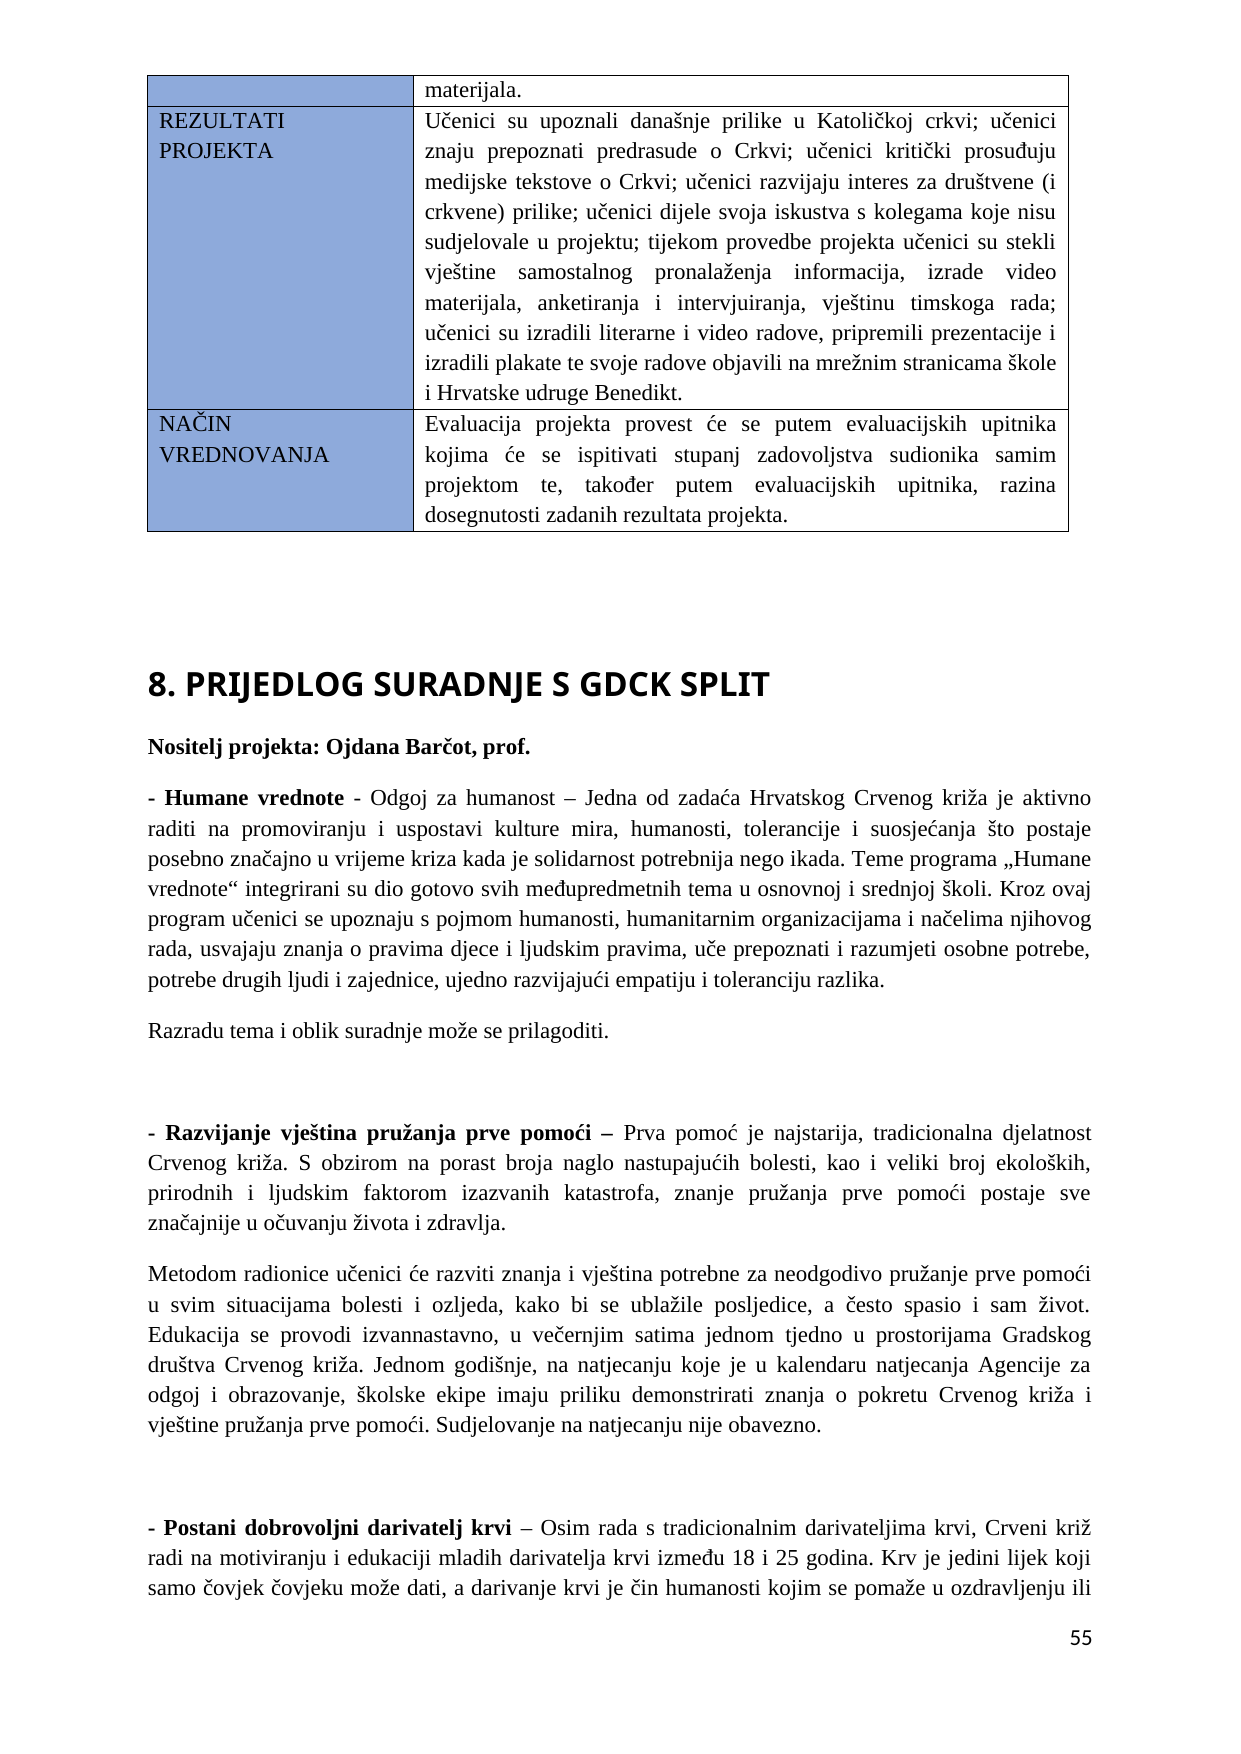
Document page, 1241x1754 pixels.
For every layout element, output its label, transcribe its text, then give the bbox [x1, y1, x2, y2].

table_cell REZULTATI PROJEKTA [148, 107, 413, 409]
text Razradu tema i oblik suradnje može se prilagoditi. [148, 1017, 1092, 1043]
text Nositelj projekta: Ojdana Barčot, prof. [148, 733, 1092, 760]
table_cell [148, 76, 413, 106]
text - Humane vrednote - Odgoj za humanost – Jedna od zadaća Hrvatskog Crvenog križa je aktivno raditi na promoviranju i uspostavi kulture mira, humanosti, tolerancije i suosjećanja što postaje posebno značajno u vrijeme kriza kada je solidarnost potrebnija nego ikada. Teme programa „Humane vrednote“ integrirani su dio gotovo svih međupredmetnih tema u osnovnoj i srednjoj školi. Kroz ovaj program učenici se upoznaju s pojmom humanosti, humanitarnim organizacijama i načelima njihovog rada, usvajaju znanja o pravima djece i ljudskim pravima, uče prepoznati i razumjeti osobne potrebe, potrebe drugih ljudi i zajednice, ujedno razvijajući empatiju i toleranciju razlika. [148, 784, 1092, 992]
table_cell materijala. [414, 76, 1068, 106]
table_cell NAČIN VREDNOVANJA [148, 410, 413, 531]
table_cell Evaluacija projekta provest će se putem evaluacijskih upitnika kojima će se ispitivati stupanj zadovoljstva sudionika samim projektom te, također putem evaluacijskih upitnika, razina dosegnutosti zadanih rezultata projekta. [414, 410, 1068, 531]
text Metodom radionice učenici će razviti znanja i vještina potrebne za neodgodivo pružanje prve pomoći u svim situacijama bolesti i ozljeda, kako bi se ublažile posljedice, a često spasio i sam život. Edukacija se provodi izvannastavno, u večernjim satima jednom tjedno u prostorijama Gradskog društva Crvenog križa. Jednom godišnje, na natjecanju koje je u kalendaru natjecanja Agencije za odgoj i obrazovanje, školske ekipe imaju priliku demonstrirati znanja o pokretu Crvenog križa i vještine pružanja prve pomoći. Sudjelovanje na natjecanju nije obavezno. [148, 1261, 1092, 1438]
text - Razvijanje vještina pružanja prve pomoći – Prva pomoć je najstarija, tradicionalna djelatnost Crvenog križa. S obzirom na porast broja naglo nastupajućih bolesti, kao i veliki broj ekoloških, prirodnih i ljudskim faktorom izazvanih katastrofa, znanje pružanja prve pomoći postaje sve značajnije u očuvanju života i zdravlja. [148, 1119, 1092, 1236]
table_cell Učenici su upoznali današnje prilike u Katoličkoj crkvi; učenici znaju prepoznati predrasude o Crkvi; učenici kritički prosuđuju medijske tekstove o Crkvi; učenici razvijaju interes za društvene (i crkvene) prilike; učenici dijele svoja iskustva s kolegama koje nisu sudjelovale u projektu; tijekom provedbe projekta učenici su stekli vještine samostalnog pronalaženja informacija, izrade video materijala, anketiranja i intervjuiranja, vještinu timskoga rada; učenici su izradili literarne i video radove, pripremili prezentacije i izradili plakate te svoje radove objavili na mrežnim stranicama škole i Hrvatske udruge Benedikt. [414, 107, 1068, 409]
text 8. PRIJEDLOG SURADNJE S GDCK SPLIT [148, 660, 1092, 706]
text - Postani dobrovoljni darivatelj krvi – Osim rada s tradicionalnim darivateljima krvi, Crveni križ radi na motiviranju i edukaciji mladih darivatelja krvi između 18 i 25 godina. Krv je jedini lijek koji samo čovjek čovjeku može dati, a darivanje krvi je čin humanosti kojim se pomaže u ozdravljenju ili [148, 1514, 1092, 1600]
